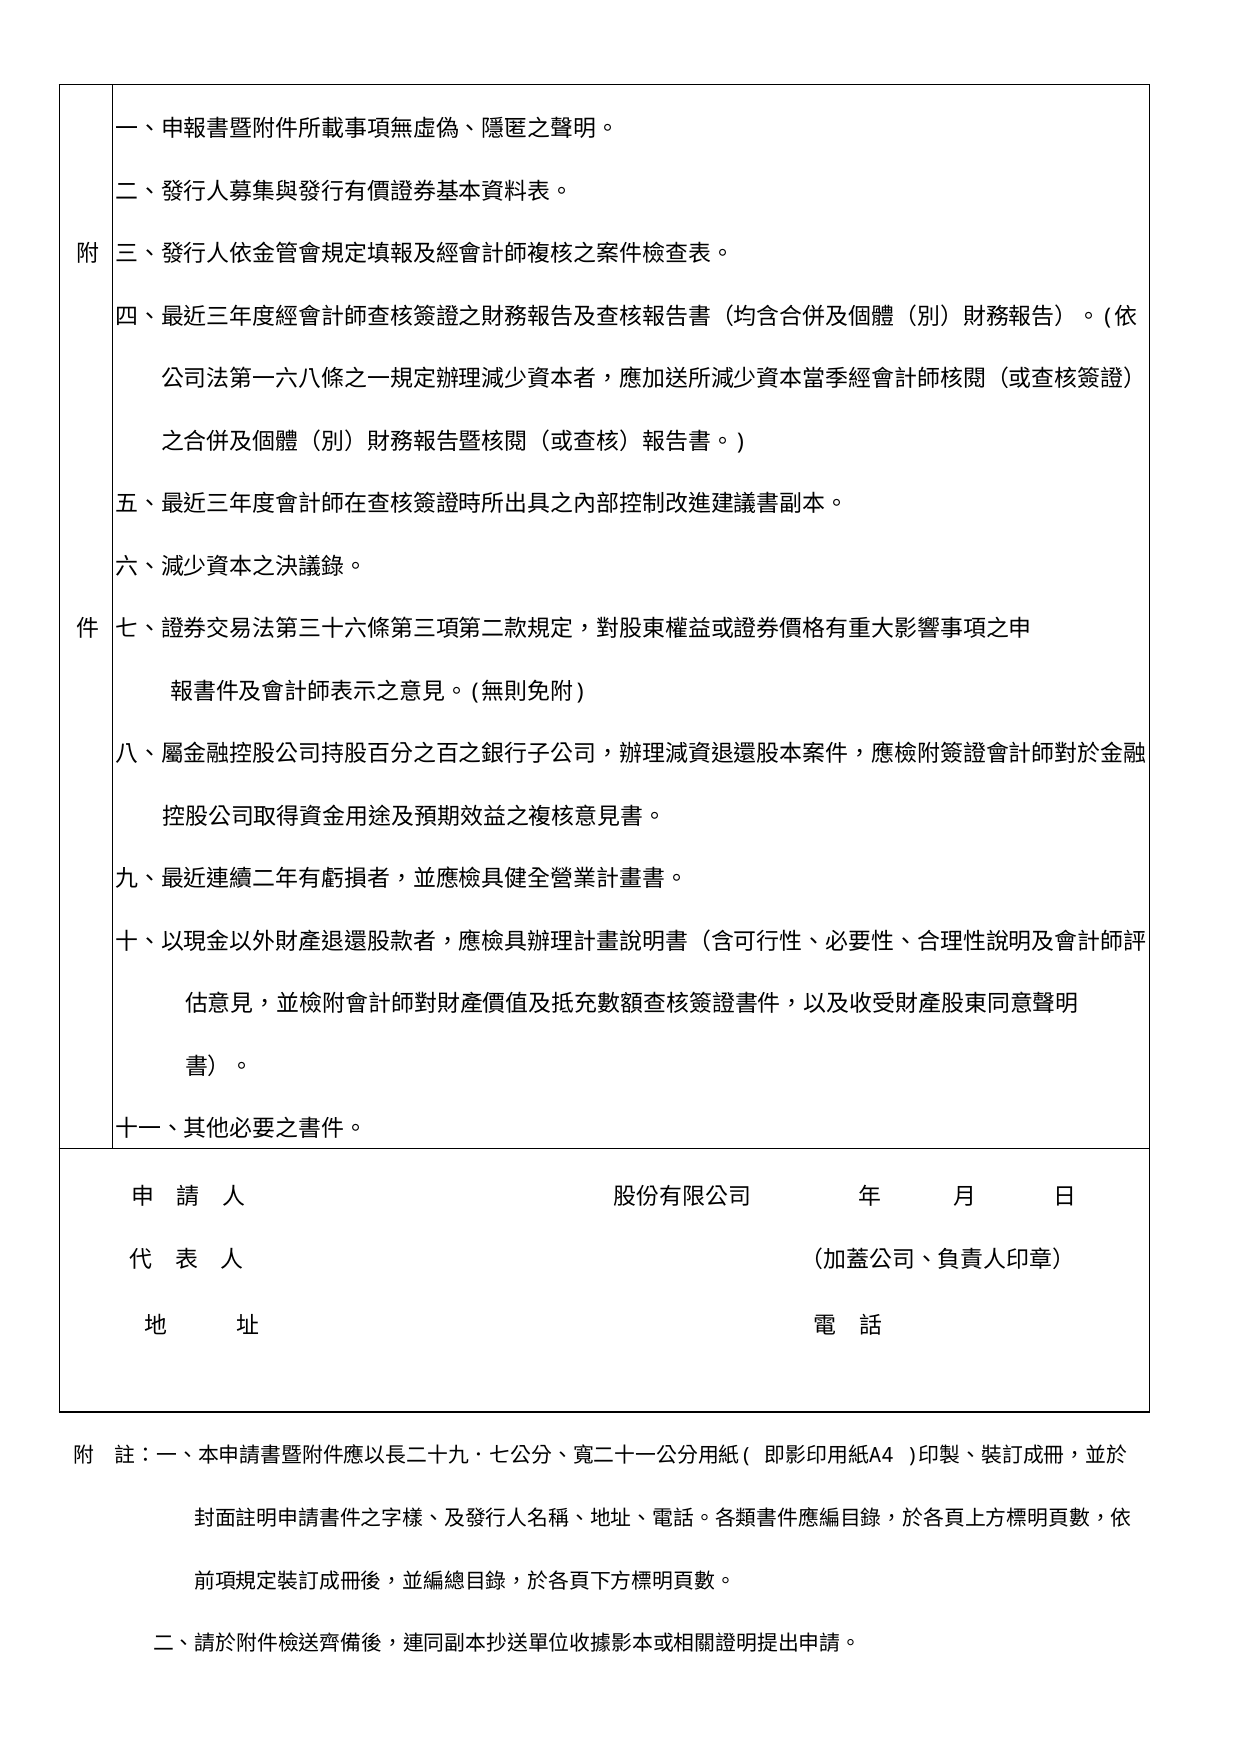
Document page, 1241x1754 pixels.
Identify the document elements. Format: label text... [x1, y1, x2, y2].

table_cell 附 件 [60, 85, 112, 1148]
table_cell 一、申報書暨附件所載事項無虛偽、隱匿之聲明。 二、發行人募集與發行有價證券基本資料表。 三、發行人依金管會規定填報及經會計師複核之案件檢查表。 四、最近三年度經會計師查核簽證之財務報告及查核報告書（均含合併及個體（別）財務報告）。(依公司法第一六八條之一規定辦理減少資本者，應加送所減少資本當季經會計師核閱（或查核簽證）之合併及個體（別）財務報告暨核閱（或查核）報告書。) 五、最近三年度會計師在查核簽證時所出具之內部控制改進建議書副本。 六、減少資本之決議錄。 七、證券交易法第三十六條第三項第二款規定，對股東權益或證券價格有重大影響事項之申 報書件及會計師表示之意見。(無則免附) 八、屬金融控股公司持股百分之百之銀行子公司，辦理減資退還股本案件，應檢附簽證會計師對於金融控股公司取得資金用途及預期效益之複核意見書。 九、最近連續二年有虧損者，並應檢具健全營業計畫書。 十、以現金以外財產退還股款者，應檢具辦理計畫說明書（含可行性、必要性、合理性說明及會計師評估意見，並檢附會計師對財產價值及抵充數額查核簽證書件，以及收受財產股東同意聲明書）。 十一、其他必要之書件。 [113, 85, 1149, 1148]
table_cell 申 請 人 股份有限公司 年 月 日 代 表 人 （加蓋公司、負責人印章） 地 址 電 話 [60, 1149, 1149, 1411]
text 附 註：一、本申請書暨附件應以長二十九．七公分、寬二十一公分用紙( 即影印用紙A4 )印製、裝訂成冊，並於封面註明申請書件之字樣、及發行人名稱、地址、電話。各類書件應編目錄，於各頁上方標明頁數，依前項規定裝訂成冊後，並編總目錄，於各頁下方標明頁數。 [59, 1413, 1137, 1600]
text 二、請於附件檢送齊備後，連同副本抄送單位收據影本或相關證明提出申請。 [59, 1600, 1137, 1662]
